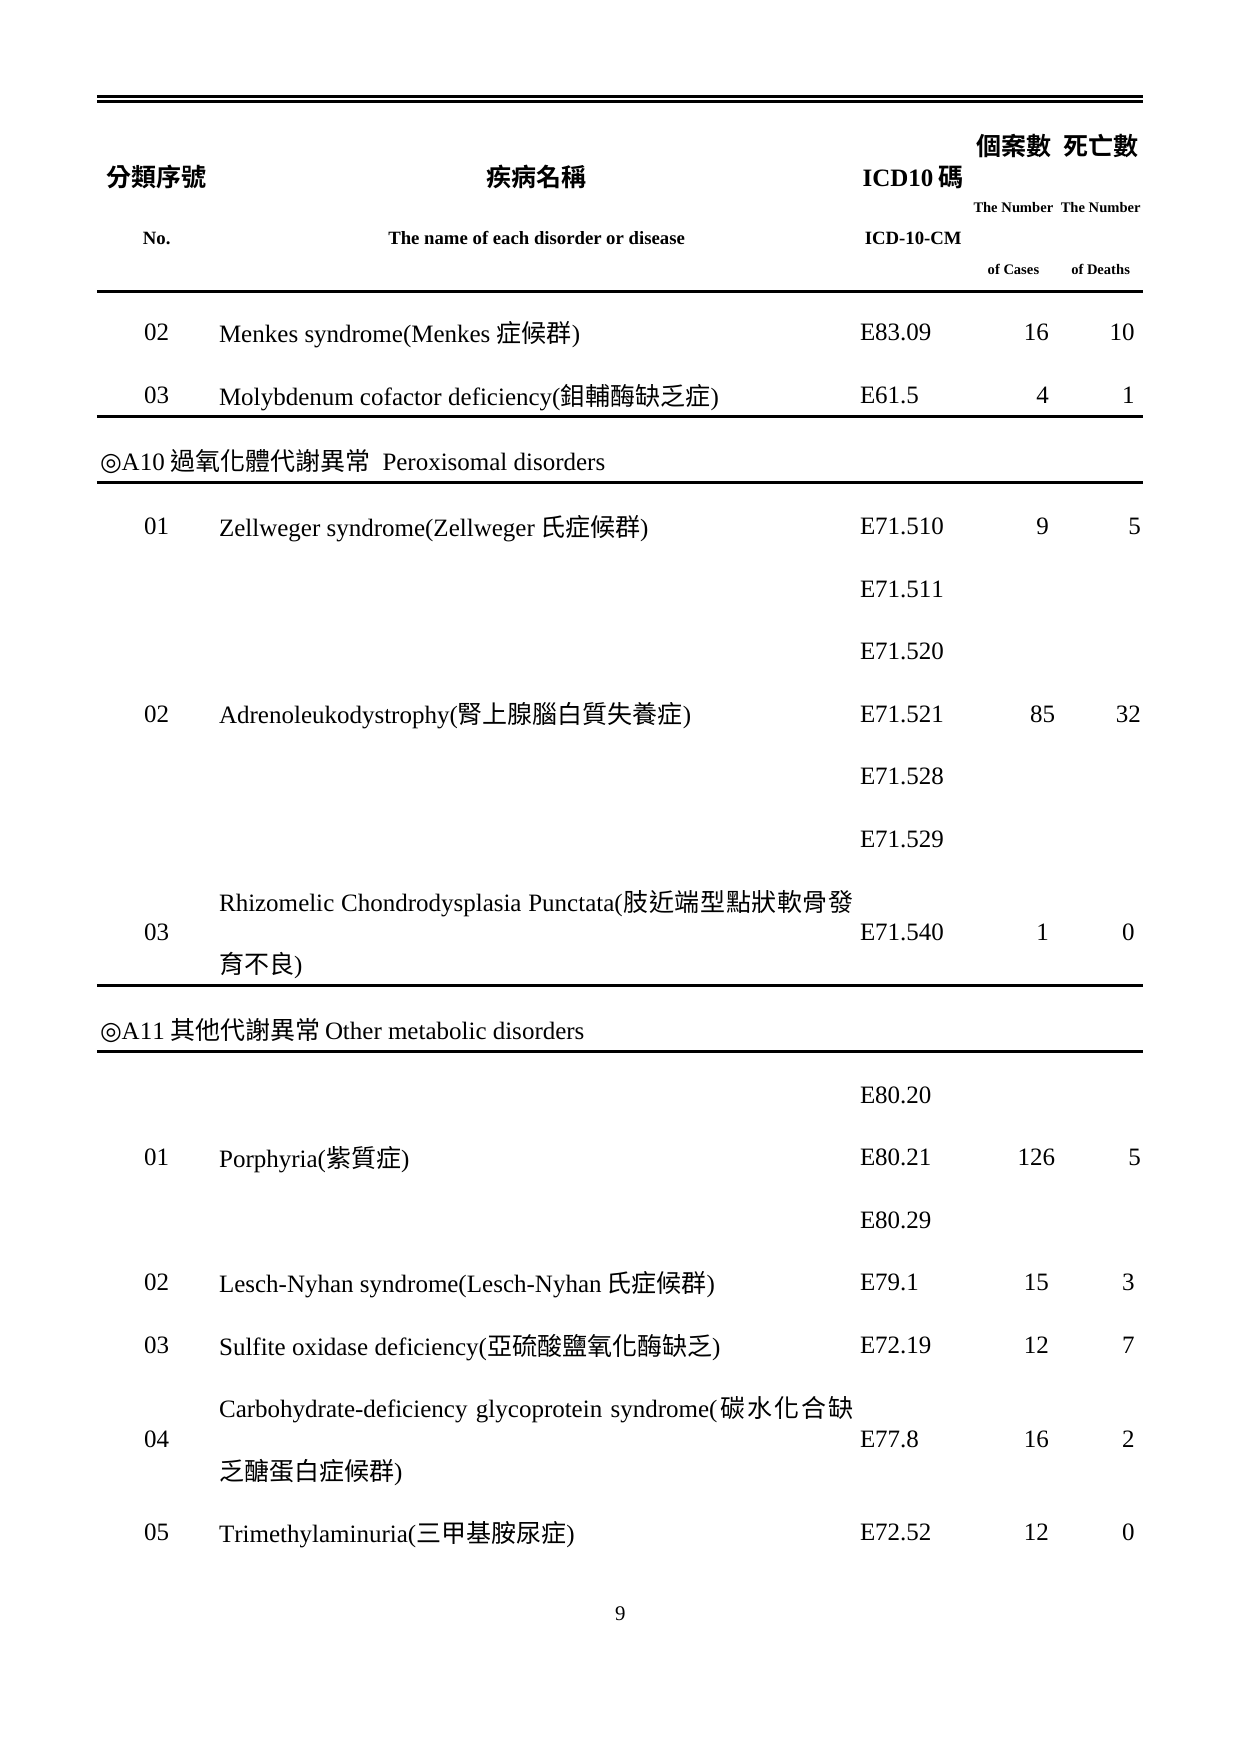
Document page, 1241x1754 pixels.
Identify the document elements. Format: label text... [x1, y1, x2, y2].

table_cell E71.511 E71.520 E71.521 E71.528 E71.529 [857, 546, 969, 859]
table_cell ◎A10過氧化體代謝異常 Peroxisomal disorders [97, 418, 1143, 481]
table_cell 7 [1058, 1303, 1143, 1365]
table_header 疾病名稱 The name of each disorder or disease [216, 103, 857, 290]
table_cell Carbohydrate-deficiency glycoprotein syndrome(碳水化合缺乏醣蛋白症候群) [216, 1365, 857, 1490]
table_cell 15 [969, 1240, 1057, 1303]
table_cell 0 [1058, 1490, 1143, 1553]
table_cell E83.09 [857, 293, 969, 353]
table_cell E72.19 [857, 1303, 969, 1365]
table_cell ◎A11其他代謝異常Other metabolic disorders [97, 987, 1143, 1049]
table_cell Rhizomelic Chondrodysplasia Punctata(肢近端型點狀軟骨發育不良) [216, 859, 857, 984]
table_cell E80.20 E80.21 E80.29 [857, 1053, 969, 1240]
table_cell 05 [97, 1490, 216, 1553]
table_cell 04 [97, 1365, 216, 1490]
table_cell Molybdenum cofactor deficiency(鉬輔酶缺乏症) [216, 353, 857, 415]
table_cell Porphyria(紫質症) [216, 1053, 857, 1240]
table_cell 5 [1058, 484, 1143, 546]
table_cell 1 [969, 859, 1057, 984]
table_cell 16 [969, 293, 1057, 353]
table_cell 03 [97, 1303, 216, 1365]
table_cell 02 [97, 293, 216, 353]
table_cell Zellweger syndrome(Zellweger氏症候群) [216, 484, 857, 546]
table_cell Sulfite oxidase deficiency(亞硫酸鹽氧化酶缺乏) [216, 1303, 857, 1365]
table_cell 10 [1058, 293, 1143, 353]
table_cell 85 [969, 546, 1057, 859]
table_cell 4 [969, 353, 1057, 415]
table_header 個案數 The Number of Cases [969, 103, 1057, 290]
table_cell Lesch-Nyhan syndrome(Lesch-Nyhan氏症候群) [216, 1240, 857, 1303]
table_header ICD10碼 ICD-10-CM [857, 103, 969, 290]
table_cell 12 [969, 1490, 1057, 1553]
table_cell 03 [97, 353, 216, 415]
table_cell 01 [97, 1053, 216, 1240]
table_cell E79.1 [857, 1240, 969, 1303]
table_cell 32 [1058, 546, 1143, 859]
table_cell 16 [969, 1365, 1057, 1490]
table_cell 126 [969, 1053, 1057, 1240]
table_cell 9 [969, 484, 1057, 546]
table_cell Trimethylaminuria(三甲基胺尿症) [216, 1490, 857, 1553]
table_cell 0 [1058, 859, 1143, 984]
table_cell 01 [97, 484, 216, 546]
table_cell 3 [1058, 1240, 1143, 1303]
table_cell E71.510 [857, 484, 969, 546]
table_cell 03 [97, 859, 216, 984]
table_cell E71.540 [857, 859, 969, 984]
table_cell 2 [1058, 1365, 1143, 1490]
table_header 分類序號 No. [97, 103, 216, 290]
table_cell Adrenoleukodystrophy(腎上腺腦白質失養症) [216, 546, 857, 859]
table_cell 02 [97, 546, 216, 859]
table_cell E72.52 [857, 1490, 969, 1553]
table_cell 02 [97, 1240, 216, 1303]
table_cell 5 [1058, 1053, 1143, 1240]
table_header 死亡數 The Number of Deaths [1058, 103, 1143, 290]
table_cell 1 [1058, 353, 1143, 415]
table_cell Menkes syndrome(Menkes 症候群) [216, 293, 857, 353]
table_cell E61.5 [857, 353, 969, 415]
table_cell 12 [969, 1303, 1057, 1365]
table_cell E77.8 [857, 1365, 969, 1490]
